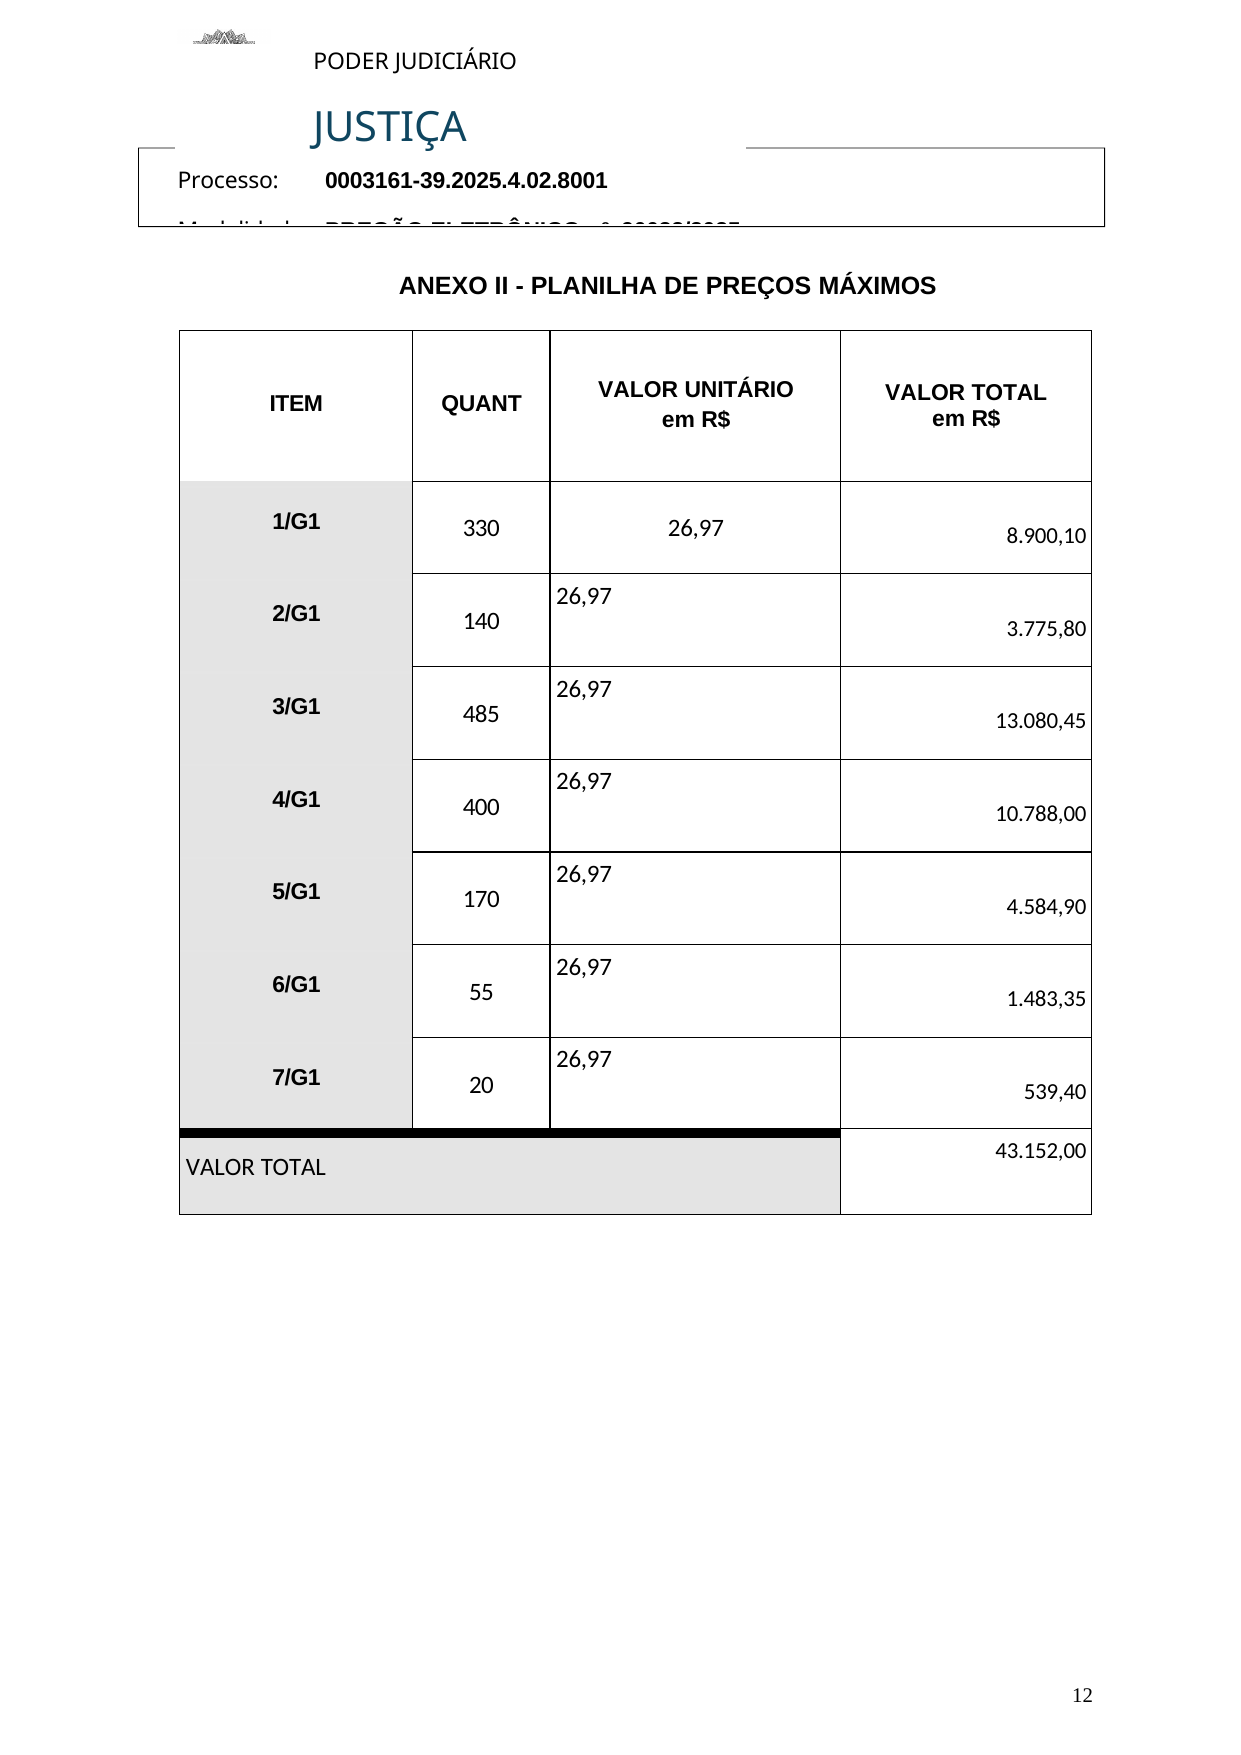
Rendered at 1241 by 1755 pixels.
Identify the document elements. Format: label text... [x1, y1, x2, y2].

table_cell [180, 759, 412, 764]
table_cell 5/G1 [180, 859, 412, 944]
table_cell 55 [413, 945, 549, 1037]
table_cell 26,97 [551, 574, 840, 666]
table_cell 26,97 [551, 482, 840, 573]
table_cell 539,40 [841, 1038, 1091, 1128]
table_cell 1.483,35 [841, 945, 1091, 1037]
table_cell 485 [413, 667, 549, 759]
table_cell 2/G1 [180, 581, 412, 666]
table_cell 4.584,90 [841, 853, 1091, 944]
table_cell 6/G1 [180, 952, 412, 1037]
table_cell 3/G1 [180, 674, 412, 759]
table_cell 13.080,45 [841, 667, 1091, 759]
table_cell 26,97 [551, 853, 840, 944]
table_header QUANT [413, 331, 549, 481]
table_cell 330 [413, 482, 549, 573]
table_cell 10.788,00 [841, 760, 1091, 851]
table_cell [180, 851, 412, 857]
table_cell 400 [413, 760, 549, 851]
subtitle ANEXO II - PLANILHA DE PREÇOS MÁXIMOS [399, 271, 1137, 299]
table_cell 1/G1 [180, 488, 412, 573]
table_cell 26,97 [551, 667, 840, 759]
table_cell 26,97 [551, 1038, 840, 1128]
table_cell 26,97 [551, 945, 840, 1037]
table_cell [180, 944, 412, 950]
table_cell 7/G1 [180, 1044, 412, 1128]
table_header ITEM [180, 331, 412, 481]
table_cell 8.900,10 [841, 482, 1091, 573]
table_cell 3.775,80 [841, 574, 1091, 666]
table_header VALOR UNITÁRIO em R$ [551, 331, 840, 481]
table_cell 26,97 [551, 760, 840, 851]
table_cell 43.152,00 [841, 1129, 1091, 1214]
table_cell [180, 1037, 412, 1042]
table_cell 140 [413, 574, 549, 666]
table_cell VALOR TOTAL [180, 1138, 840, 1214]
table_cell 20 [413, 1038, 549, 1128]
table_cell 170 [413, 853, 549, 944]
table_cell 4/G1 [180, 766, 412, 851]
table_cell [180, 481, 412, 486]
table_cell [180, 666, 412, 671]
table_cell [180, 573, 412, 579]
table_header VALOR TOTAL em R$ [841, 331, 1091, 481]
